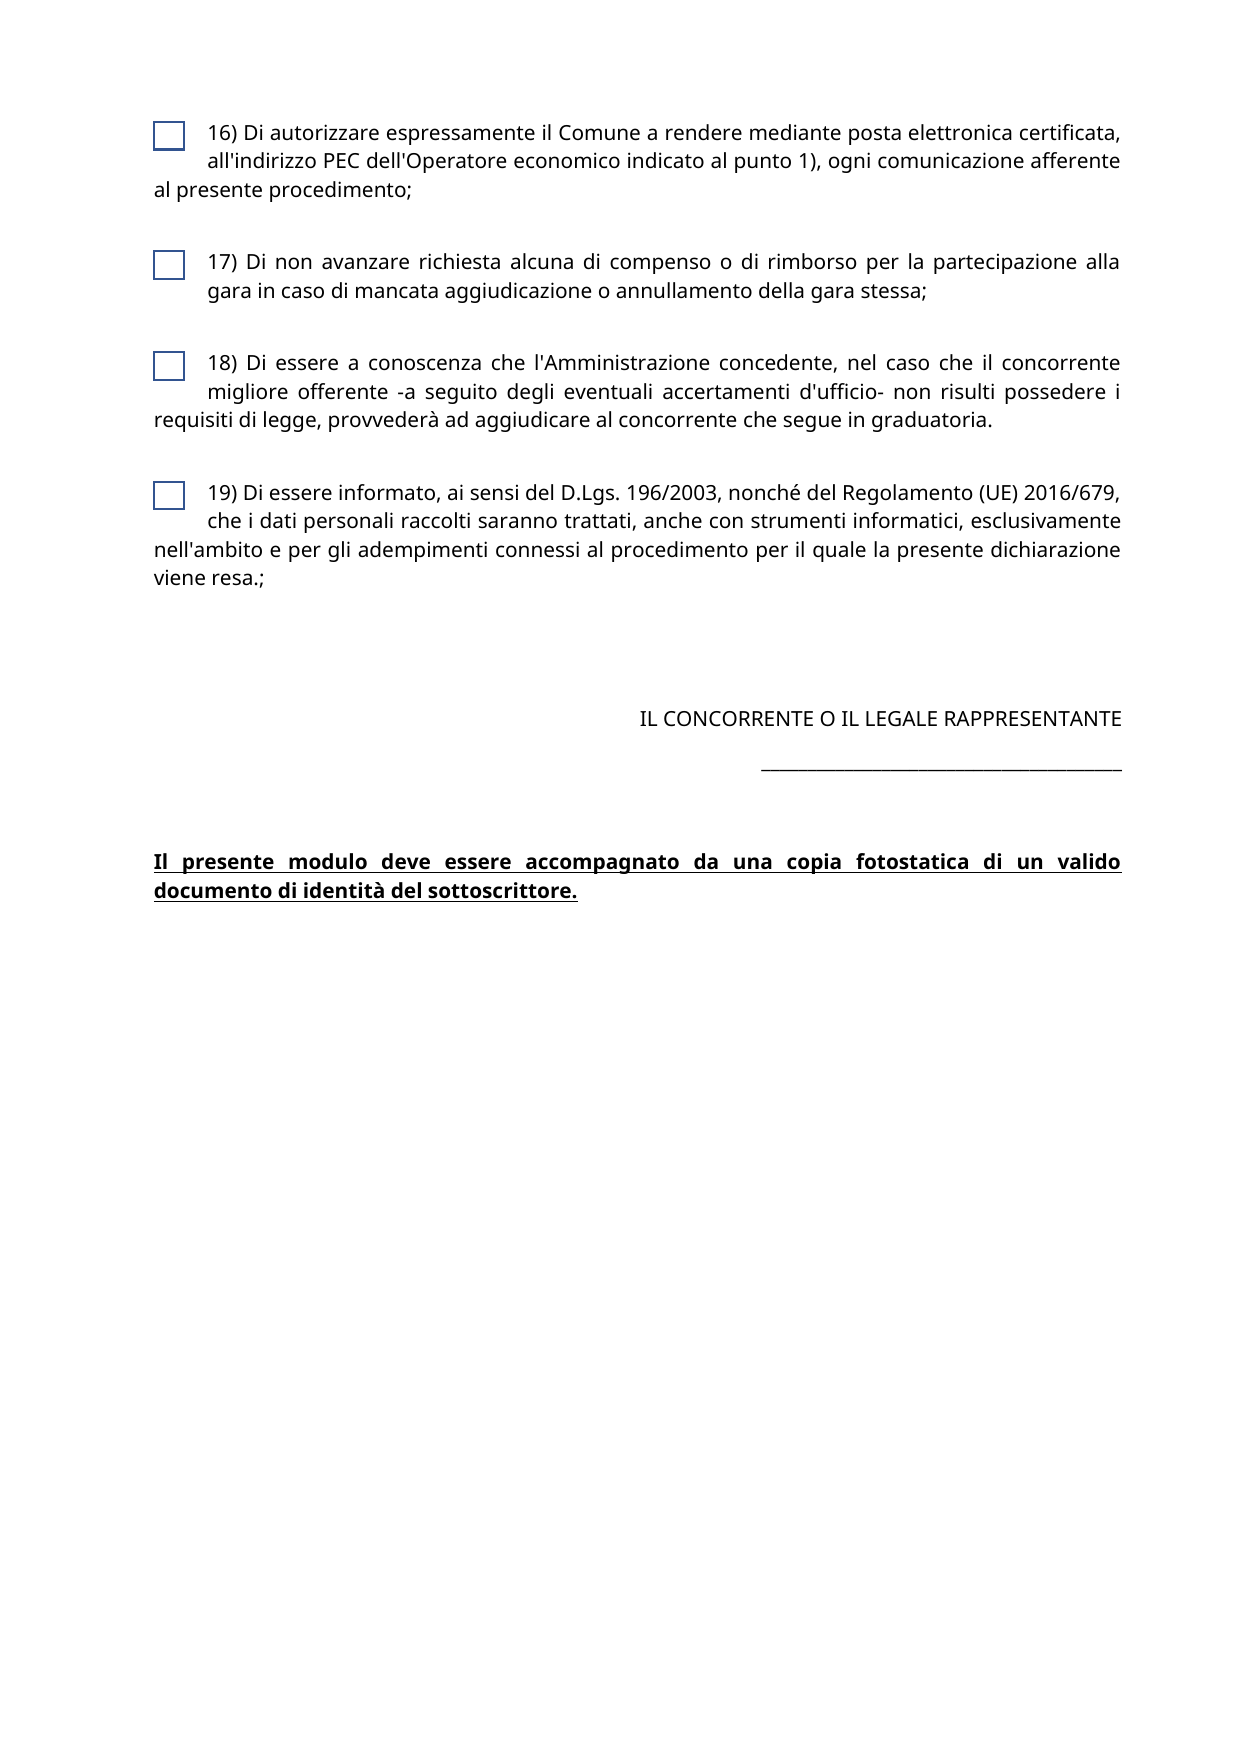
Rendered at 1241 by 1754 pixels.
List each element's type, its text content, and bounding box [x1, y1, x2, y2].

text Il presente modulo deve essere accompagnato da una copia fotostatica di un valido [153, 847, 1122, 872]
text 16) Di autorizzare espressamente il Comune a rendere mediante posta elettronica certificata, all'indirizzo PEC dell'Operatore economico indicato al punto 1), ogni comunicazione afferente al presente procedimento; [153, 118, 1122, 203]
text IL CONCORRENTE O IL LEGALE RAPPRESENTANTE [153, 704, 1122, 732]
text 17) Di non avanzare richiesta alcuna di compenso o di rimborso per la partecipazione alla gara in caso di mancata aggiudicazione o annullamento della gara stessa; [153, 247, 1122, 304]
text 19) Di essere informato, ai sensi del D.Lgs. 196/2003, nonché del Regolamento (UE) 2016/679, che i dati personali raccolti saranno trattati, anche con strumenti informatici, esclusivamente nell'ambito e per gli adempimenti connessi al procedimento per il quale la presente dichiarazione viene resa.; [153, 478, 1122, 592]
text 18) Di essere a conoscenza che l'Amministrazione concedente, nel caso che il concorrente migliore offerente -a seguito degli eventuali accertamenti d'ufficio- non risulti possedere i requisiti di legge, provvederà ad aggiudicare al concorrente che segue in graduatoria. [153, 348, 1122, 434]
text documento di identità del sottoscrittore. [153, 873, 1122, 905]
text _______________________________________ [153, 747, 1122, 775]
